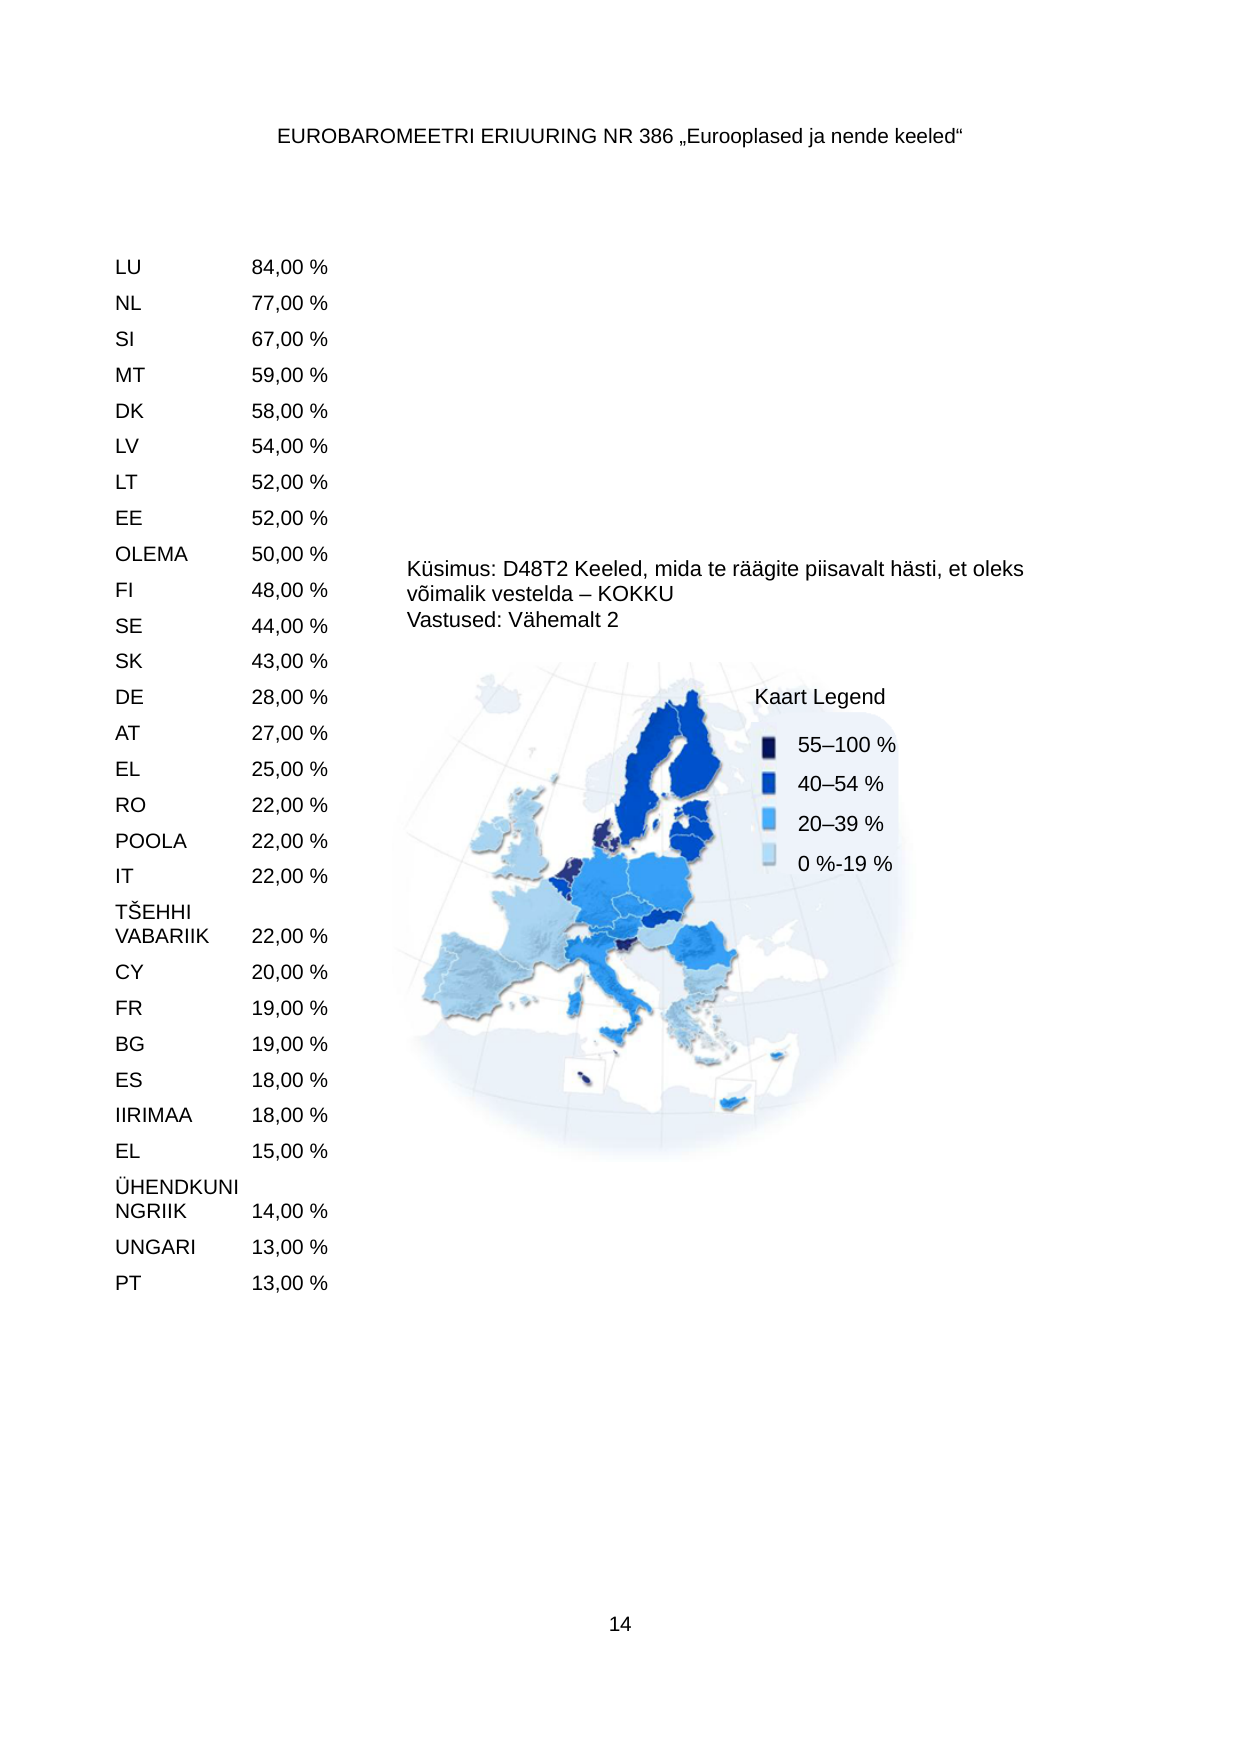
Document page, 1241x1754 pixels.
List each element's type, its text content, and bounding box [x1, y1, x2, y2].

table_cell LV [112, 428, 248, 464]
table_cell 22,00 % [248, 894, 382, 954]
table_cell OLEMA [112, 536, 248, 572]
table_cell 22,00 % [248, 858, 382, 894]
table_cell BG [112, 1026, 248, 1061]
table_cell 22,00 % [248, 787, 382, 822]
table_cell IIRIMAA [112, 1097, 248, 1133]
table_cell IT [112, 858, 248, 894]
table_cell 67,00 % [248, 321, 382, 357]
table_cell 27,00 % [248, 715, 382, 751]
table_cell 77,00 % [248, 285, 382, 321]
table_cell 18,00 % [248, 1061, 382, 1097]
table_cell 28,00 % [248, 679, 382, 715]
table_cell 50,00 % [248, 536, 382, 572]
table_cell 59,00 % [248, 357, 382, 392]
table_cell UNGARI [112, 1229, 248, 1264]
table_cell FR [112, 990, 248, 1026]
table_cell ÜHENDKUNINGRIIK [112, 1169, 248, 1229]
table_cell DE [112, 679, 248, 715]
table_cell TŠEHHI VABARIIK [112, 894, 248, 954]
table_cell CY [112, 954, 248, 990]
table_cell POOLA [112, 823, 248, 858]
table_cell DK [112, 393, 248, 428]
table_cell EL [112, 751, 248, 787]
table_cell 52,00 % [248, 464, 382, 500]
table_cell 19,00 % [248, 1026, 382, 1061]
table_cell 19,00 % [248, 990, 382, 1026]
table_cell 44,00 % [248, 608, 382, 643]
table_cell 52,00 % [248, 500, 382, 536]
table_cell 54,00 % [248, 428, 382, 464]
table_cell 22,00 % [248, 823, 382, 858]
table_cell 58,00 % [248, 393, 382, 428]
picture [392, 662, 918, 1162]
table_cell PT [112, 1265, 248, 1300]
table_cell 43,00 % [248, 643, 382, 679]
table_cell 14,00 % [248, 1169, 382, 1229]
table_cell 15,00 % [248, 1133, 382, 1169]
table_cell NL [112, 285, 248, 321]
table_cell SK [112, 643, 248, 679]
table_cell EL [112, 1133, 248, 1169]
table_cell ES [112, 1061, 248, 1097]
table_cell EE [112, 500, 248, 536]
table_cell SI [112, 321, 248, 357]
table_cell 25,00 % [248, 751, 382, 787]
table_cell 18,00 % [248, 1097, 382, 1133]
table_header LU [112, 249, 248, 285]
table_cell SE [112, 608, 248, 643]
table_cell AT [112, 715, 248, 751]
table_cell LT [112, 464, 248, 500]
table_cell 20,00 % [248, 954, 382, 990]
table_cell 48,00 % [248, 572, 382, 607]
table_cell FI [112, 572, 248, 607]
table_header 84,00 % [248, 249, 382, 285]
table_cell 13,00 % [248, 1229, 382, 1264]
table_cell RO [112, 787, 248, 822]
table_cell 13,00 % [248, 1265, 382, 1300]
table_cell MT [112, 357, 248, 392]
